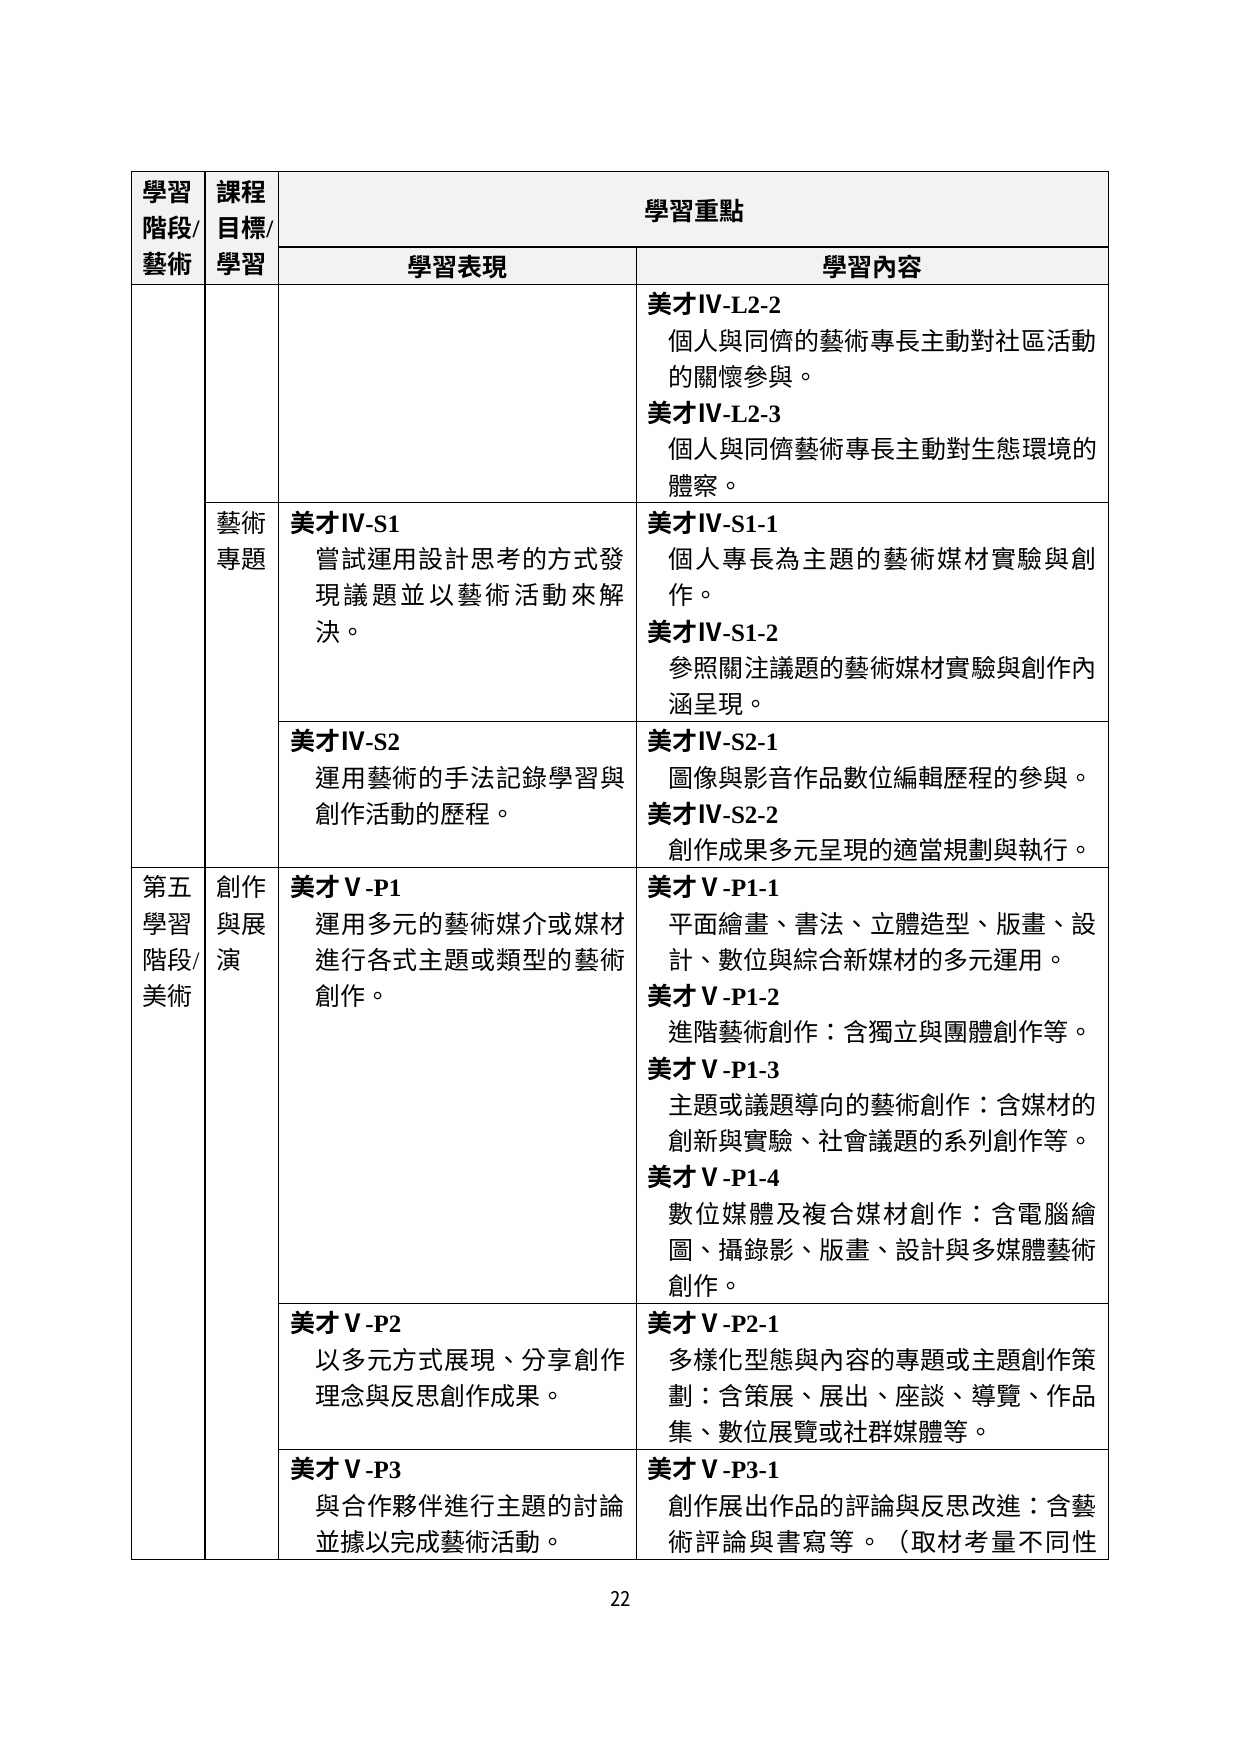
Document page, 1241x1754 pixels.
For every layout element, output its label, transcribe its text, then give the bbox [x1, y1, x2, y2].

table_cell 美才Ⅳ-S1-1 個人專長為主題的藝術媒材實驗與創作。 美才Ⅳ-S1-2 參照關注議題的藝術媒材實驗與創作內涵呈現。 [637, 503, 1108, 721]
table_cell 第四學習階段/美術 [132, 285, 204, 867]
table_cell 美才Ⅴ-P2 以多元方式展現、分享創作理念與反思創作成果。 [279, 1304, 636, 1449]
table_cell 美才Ⅴ-P2-1 多樣化型態與內容的專題或主題創作策劃：含策展、展出、座談、導覽、作品集、數位展覽或社群媒體等。 [637, 1304, 1108, 1449]
table_cell 學習內容 [637, 248, 1108, 284]
table_cell 美才Ⅳ-L2-2 個人與同儕的藝術專長主動對社區活動的關懷參與。 美才Ⅳ-L2-3 個人與同儕藝術專長主動對生態環境的體察。 [637, 285, 1108, 502]
table_header 學習階段/藝術專長 [132, 172, 204, 284]
table_cell 美才Ⅳ-S2 運用藝術的手法記錄學習與創作活動的歷程。 [279, 722, 636, 867]
table_cell 美才Ⅳ-S1 嘗試運用設計思考的方式發現議題並以藝術活動來解決。 [279, 503, 636, 721]
table_header 課程目標/學習構面 [206, 172, 278, 284]
table_cell 創作與展演 [206, 868, 278, 1559]
table_cell 美才Ⅴ-P1-1 平面繪畫、書法、立體造型、版畫、設計、數位與綜合新媒材的多元運用。 美才Ⅴ-P1-2 進階藝術創作：含獨立與團體創作等。 美才Ⅴ-P1-3 主題或議題導向的藝術創作：含媒材的創新與實驗、社會議題的系列創作等。 美才Ⅴ-P1-4 數位媒體及複合媒材創作：含電腦繪圖、攝錄影、版畫、設計與多媒體藝術創作。 [637, 868, 1108, 1303]
table_cell [279, 285, 636, 502]
table_cell 美才Ⅴ-P3 與合作夥伴進行主題的討論並據以完成藝術活動。 [279, 1450, 636, 1559]
table_cell 美才Ⅴ-P1 運用多元的藝術媒介或媒材進行各式主題或類型的藝術創作。 [279, 868, 636, 1303]
table_cell 美才Ⅴ-P3-1 創作展出作品的評論與反思改進：含藝術評論與書寫等。（取材考量不同性 [637, 1450, 1108, 1559]
table_header 學習重點 [279, 172, 1108, 246]
table_cell 第五學習階段/美術 [132, 868, 204, 1559]
table_cell 學習表現 [279, 248, 636, 284]
table_cell 藝術與生活 [206, 285, 278, 502]
table_cell 藝術專題 [206, 503, 278, 867]
table_cell 美才Ⅳ-S2-1 圖像與影音作品數位編輯歷程的參與。 美才Ⅳ-S2-2 創作成果多元呈現的適當規劃與執行。 [637, 722, 1108, 867]
